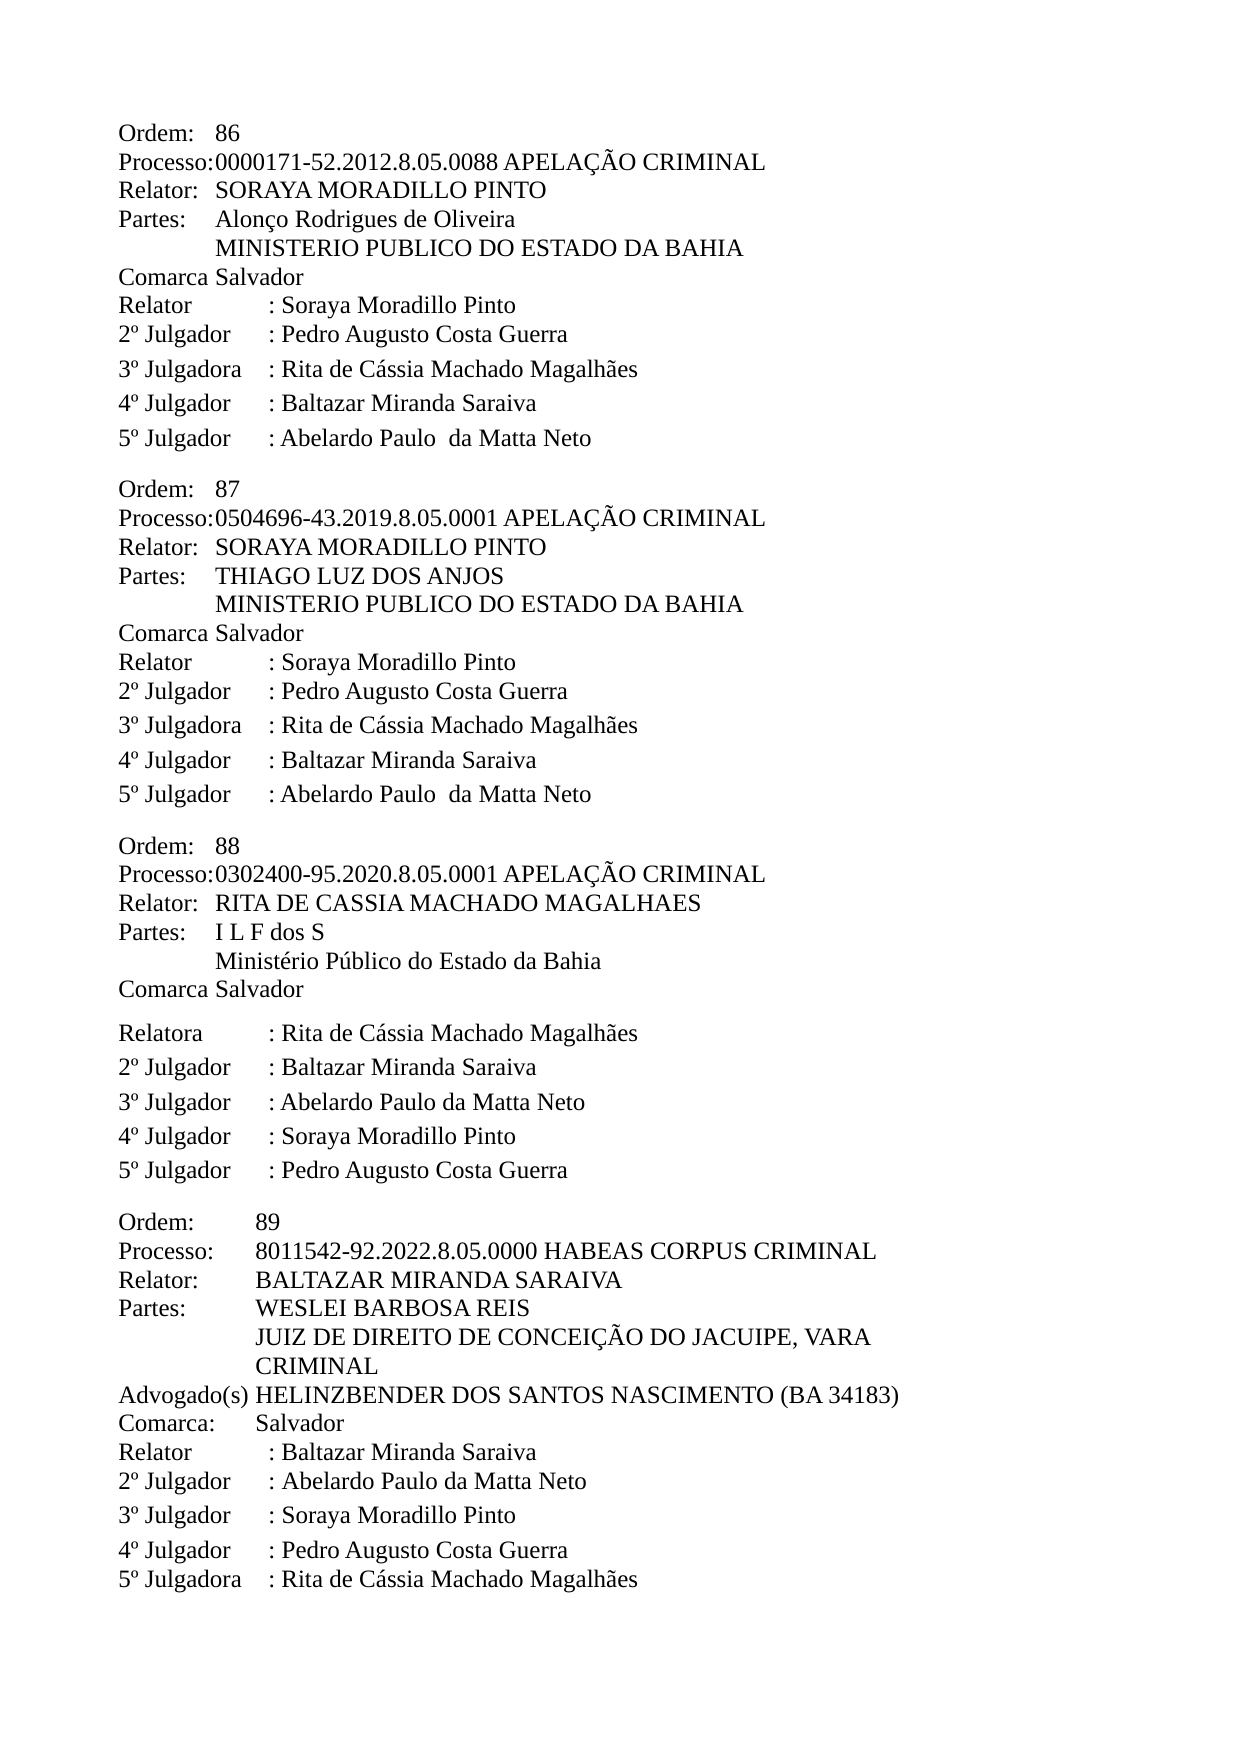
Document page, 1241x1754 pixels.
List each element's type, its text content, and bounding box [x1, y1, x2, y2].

table_cell I L F dos S [215, 917, 768, 946]
table_cell [118, 1322, 255, 1380]
table_cell Comarca [118, 975, 215, 1003]
table_cell HELINZBENDER DOS SANTOS NASCIMENTO (BA 34183) [255, 1380, 997, 1408]
table_cell SORAYA MORADILLO PINTO [215, 532, 768, 561]
text 2º Julgador : Pedro Augusto Costa Guerra [118, 319, 1122, 348]
table_cell Comarca: [118, 1409, 255, 1437]
table_cell Salvador [215, 975, 768, 1003]
table_cell Processo: [118, 147, 215, 176]
table_cell Salvador [215, 262, 768, 291]
table_cell Salvador [215, 618, 768, 647]
table_cell Relator: [118, 532, 215, 561]
text 5º Julgador : Abelardo Paulo da Matta Neto [118, 779, 1122, 808]
table_cell RITA DE CASSIA MACHADO MAGALHAES [215, 888, 768, 917]
text Relator : Soraya Moradillo Pinto [118, 291, 1122, 319]
text 4º Julgador : Baltazar Miranda Saraiva [118, 745, 1122, 773]
table_cell Comarca [118, 618, 215, 647]
text 4º Julgador : Soraya Moradillo Pinto [118, 1121, 1122, 1150]
text 3º Julgadora : Rita de Cássia Machado Magalhães [118, 354, 1122, 383]
table_cell JUIZ DE DIREITO DE CONCEIÇÃO DO JACUIPE, VARA CRIMINAL [255, 1322, 997, 1380]
table_header Ordem: [118, 118, 215, 147]
table_cell Partes: [118, 561, 215, 589]
text Relator : Soraya Moradillo Pinto [118, 647, 1122, 676]
text 2º Julgador : Baltazar Miranda Saraiva [118, 1052, 1122, 1081]
text Relator : Baltazar Miranda Saraiva [118, 1437, 1122, 1466]
table_cell 0000171-52.2012.8.05.0088 APELAÇÃO CRIMINAL [215, 147, 768, 176]
table_cell Processo: [118, 860, 215, 888]
table_cell Partes: [118, 917, 215, 946]
text 2º Julgador : Abelardo Paulo da Matta Neto [118, 1466, 1122, 1495]
table_cell Relator: [118, 1265, 255, 1293]
table_cell [118, 233, 215, 262]
table_header 87 [215, 475, 768, 503]
table_header Ordem: [118, 1207, 255, 1236]
table_cell 0302400-95.2020.8.05.0001 APELAÇÃO CRIMINAL [215, 860, 768, 888]
text Relatora : Rita de Cássia Machado Magalhães [118, 1018, 1122, 1046]
text 5º Julgadora : Rita de Cássia Machado Magalhães [118, 1564, 1122, 1592]
table_cell 0504696-43.2019.8.05.0001 APELAÇÃO CRIMINAL [215, 503, 768, 532]
table_cell MINISTERIO PUBLICO DO ESTADO DA BAHIA [215, 233, 768, 262]
text 4º Julgador : Pedro Augusto Costa Guerra [118, 1535, 1122, 1564]
table_cell BALTAZAR MIRANDA SARAIVA [255, 1265, 997, 1293]
table_cell Processo: [118, 503, 215, 532]
text 3º Julgador : Soraya Moradillo Pinto [118, 1501, 1122, 1529]
text 5º Julgador : Pedro Augusto Costa Guerra [118, 1156, 1122, 1184]
table_header 88 [215, 831, 768, 859]
table_cell 8011542-92.2022.8.05.0000 HABEAS CORPUS CRIMINAL [255, 1236, 997, 1265]
table_header Ordem: [118, 831, 215, 859]
text 2º Julgador : Pedro Augusto Costa Guerra [118, 676, 1122, 704]
table_cell SORAYA MORADILLO PINTO [215, 176, 768, 204]
text 4º Julgador : Baltazar Miranda Saraiva [118, 388, 1122, 417]
table_cell Advogado(s) [118, 1380, 255, 1408]
table_header 89 [255, 1207, 997, 1236]
table_cell [118, 946, 215, 974]
table_cell Partes: [118, 204, 215, 233]
table_header Ordem: [118, 475, 215, 503]
table_header 86 [215, 118, 768, 147]
table_cell Salvador [255, 1409, 997, 1437]
text 5º Julgador : Abelardo Paulo da Matta Neto [118, 423, 1122, 452]
table_cell MINISTERIO PUBLICO DO ESTADO DA BAHIA [215, 590, 768, 618]
text 3º Julgadora : Rita de Cássia Machado Magalhães [118, 710, 1122, 739]
table_cell WESLEI BARBOSA REIS [255, 1294, 997, 1322]
table_cell THIAGO LUZ DOS ANJOS [215, 561, 768, 589]
table_cell Relator: [118, 888, 215, 917]
table_cell Alonço Rodrigues de Oliveira [215, 204, 768, 233]
table_cell Processo: [118, 1236, 255, 1265]
text 3º Julgador : Abelardo Paulo da Matta Neto [118, 1087, 1122, 1115]
table_cell Relator: [118, 176, 215, 204]
table_cell Ministério Público do Estado da Bahia [215, 946, 768, 974]
table_cell Comarca [118, 262, 215, 291]
table_cell [118, 590, 215, 618]
table_cell Partes: [118, 1294, 255, 1322]
